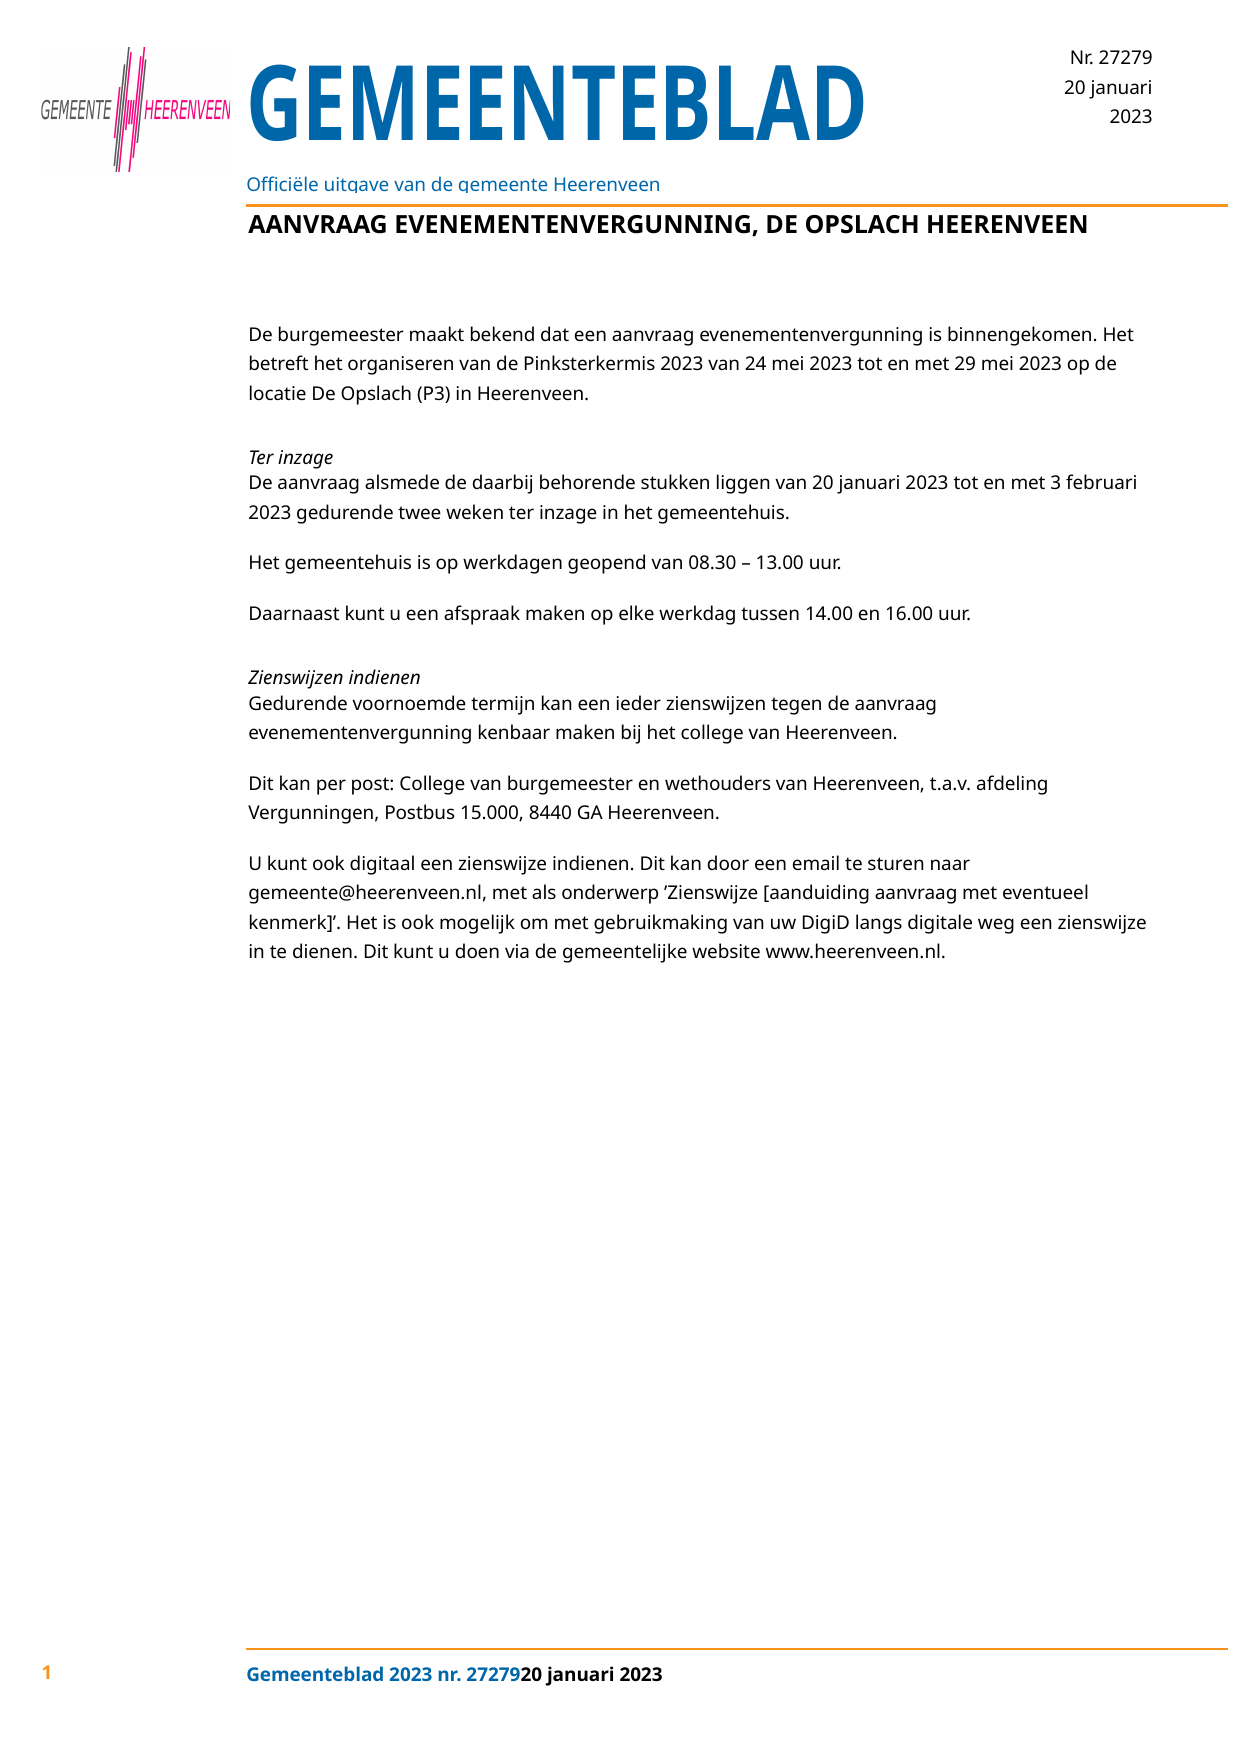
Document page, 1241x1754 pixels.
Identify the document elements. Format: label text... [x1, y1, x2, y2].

text AANVRAAG EVENEMENTENVERGUNNING, DE OPSLACH HEERENVEEN [248, 207, 1152, 241]
text Het gemeentehuis is op werkdagen geopend van 08.30 – 13.00 uur. [248, 549, 1152, 575]
text De aanvraag alsmede de daarbij behorende stukken liggen van 20 januari 2023 tot en met 3 februari 2023 gedurende twee weken ter inzage in het gemeentehuis. [248, 469, 1152, 525]
text Zienswijzen indienen [248, 664, 1152, 690]
text Gedurende voornoemde termijn kan een ieder zienswijzen tegen de aanvraag evenementenvergunning kenbaar maken bij het college van Heerenveen. [248, 690, 1152, 745]
text Daarnaast kunt u een afspraak maken op elke werkdag tussen 14.00 en 16.00 uur. [248, 600, 1152, 626]
text De burgemeester maakt bekend dat een aanvraag evenementenvergunning is binnengekomen. Het betreft het organiseren van de Pinksterkermis 2023 van 24 mei 2023 tot en met 29 mei 2023 op de locatie De Opslach (P3) in Heerenveen. [248, 321, 1152, 406]
text Dit kan per post: College van burgemeester en wethouders van Heerenveen, t.a.v. afdeling Vergunningen, Postbus 15.000, 8440 GA Heerenveen. [248, 770, 1152, 825]
text U kunt ook digitaal een zienswijze indienen. Dit kan door een email te sturen naar gemeente@heerenveen.nl, met als onderwerp ’Zienswijze [aanduiding aanvraag met eventueel kenmerk]’. Het is ook mogelijk om met gebruikmaking van uw DigiD langs digitale weg een zienswijze in te dienen. Dit kunt u doen via de gemeentelijke website www.heerenveen.nl. [248, 850, 1152, 964]
text Ter inzage [248, 444, 1152, 469]
picture [41, 47, 231, 172]
